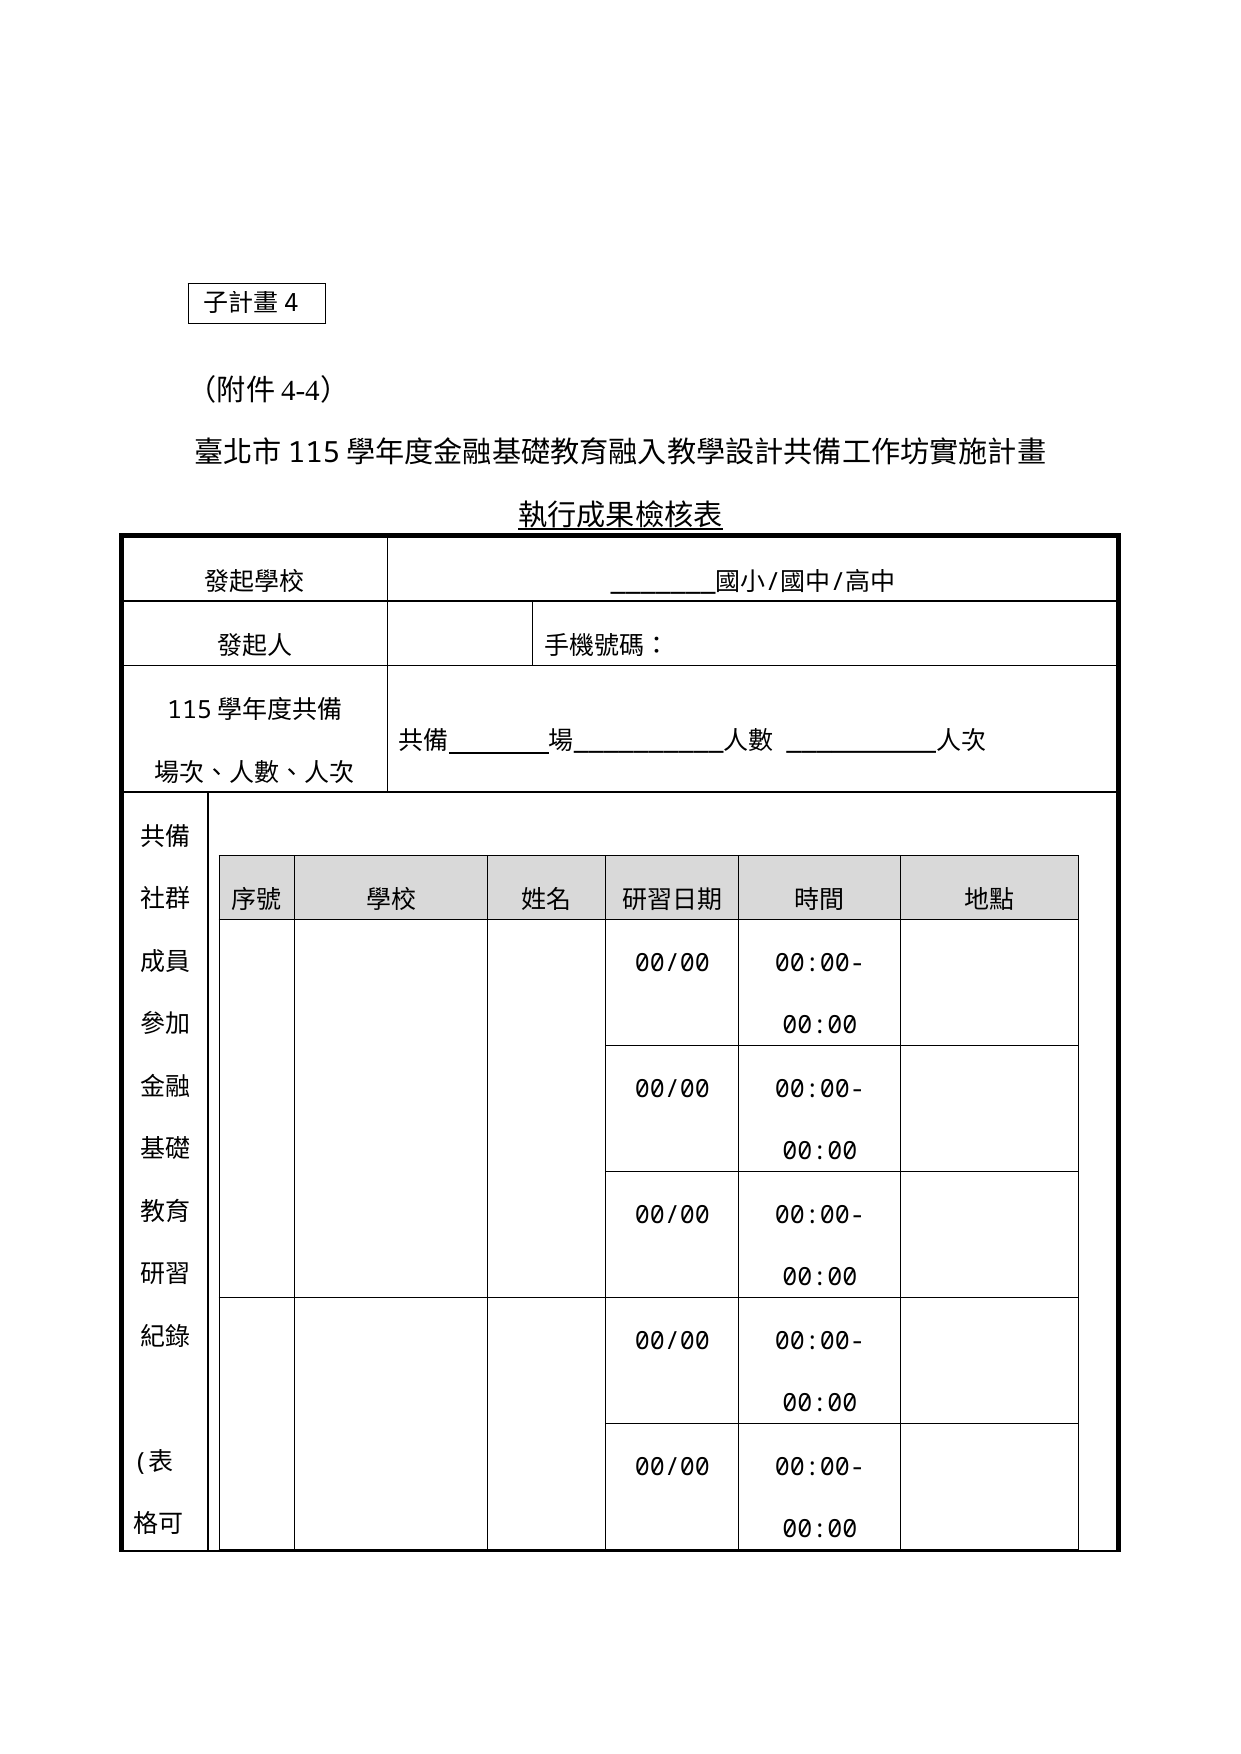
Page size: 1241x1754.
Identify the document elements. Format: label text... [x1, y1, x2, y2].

table_cell 00:00-00:00 [739, 1046, 900, 1171]
text 臺北市115學年度金融基礎教育融入教學設計共備工作坊實施計畫 [187, 408, 1053, 471]
table_cell [901, 1172, 1078, 1297]
table_cell [220, 1298, 294, 1549]
table_cell [901, 1424, 1078, 1549]
table_cell 00:00-00:00 [739, 1172, 900, 1297]
table_cell 00:00-00:00 [739, 1424, 900, 1549]
table_cell [295, 1298, 487, 1549]
text （附件4-4） [187, 346, 1053, 408]
table_header 發起學校 [124, 538, 387, 600]
table_cell 00/00 [606, 1298, 738, 1423]
table_cell [901, 1046, 1078, 1171]
table_cell 00:00-00:00 [739, 920, 900, 1045]
table_header 地點 [901, 856, 1078, 919]
table_cell [901, 920, 1078, 1045]
table_cell 手機號碼： [533, 602, 1116, 664]
table_cell [488, 920, 605, 1297]
table_cell [295, 920, 487, 1297]
text 執行成果檢核表 [187, 471, 1053, 533]
table_cell 00/00 [606, 1046, 738, 1171]
table_cell 00/00 [606, 1172, 738, 1297]
table_cell 00:00-00:00 [739, 1298, 900, 1423]
text 子計畫4 [203, 292, 310, 315]
table_header 時間 [739, 856, 900, 919]
table_cell 00/00 [606, 920, 738, 1045]
table_cell 共備 場__________人數 __________人次 [388, 666, 1116, 791]
table_header 序號 [220, 856, 294, 919]
table_cell 發起人 [124, 602, 387, 664]
table_cell 共備社群成員參加金融基礎教育研習紀錄 (表格可 [124, 793, 207, 1550]
table_header _______國小/國中/高中 [388, 538, 1116, 600]
table_cell [488, 1298, 605, 1549]
table_header 研習日期 [606, 856, 738, 919]
table_cell [901, 1298, 1078, 1423]
table_cell [388, 602, 532, 664]
table_cell [209, 793, 1116, 1550]
table_cell 115學年度共備 場次、人數、人次 [124, 666, 387, 791]
table_cell [220, 920, 294, 1297]
table_header 姓名 [488, 856, 605, 919]
table_cell 00/00 [606, 1424, 738, 1549]
table_header 學校 [295, 856, 487, 919]
